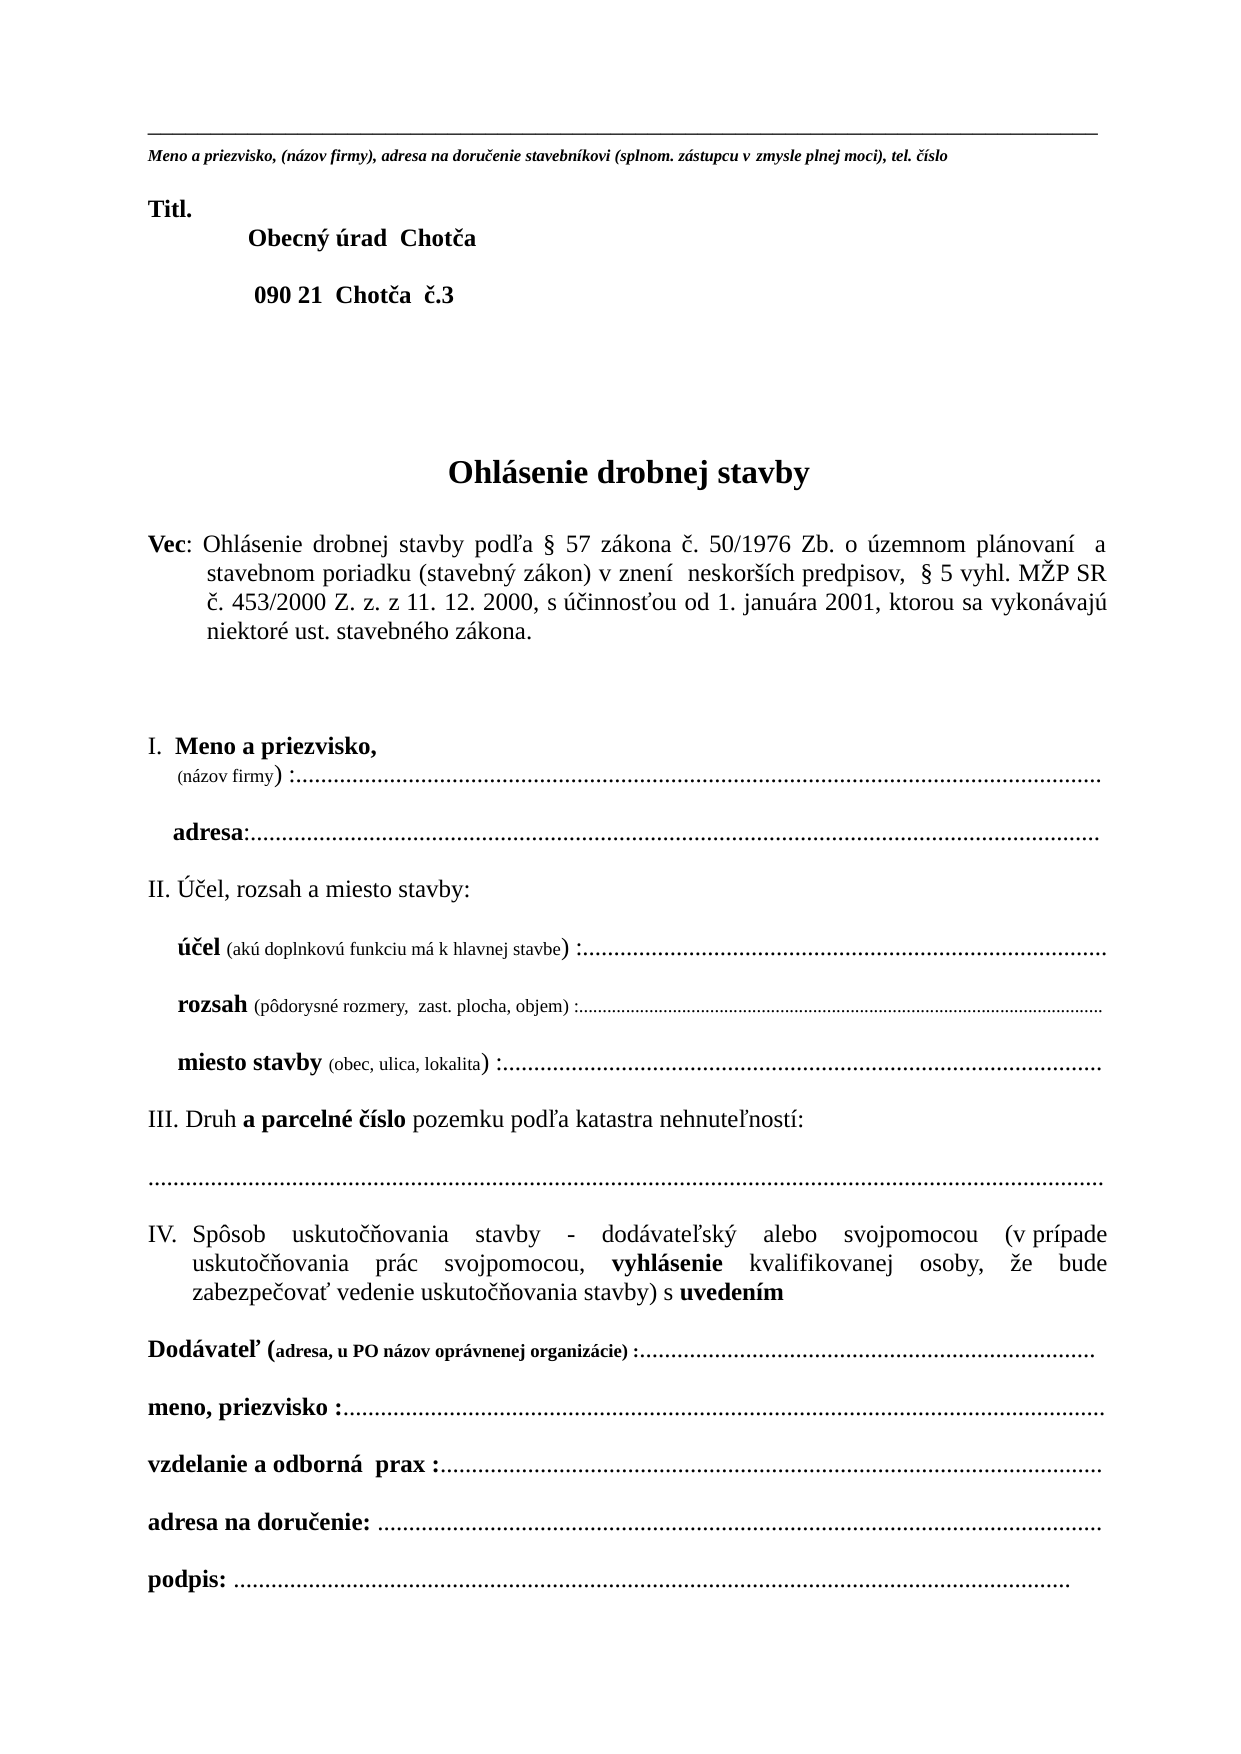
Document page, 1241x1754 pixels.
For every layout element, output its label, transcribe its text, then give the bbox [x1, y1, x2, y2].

text adresa:........................................................................................................................................ [148, 817, 1107, 846]
text účel (akú doplnkovú funkciu má k hlavnej stavbe) :.................................................................................... [148, 932, 1107, 961]
text meno, priezvisko :.......................................................................................................................... [148, 1392, 1107, 1421]
text Titl. [148, 194, 1107, 223]
text Meno a priezvisko, (názov firmy), adresa na doručenie stavebníkovi (splnom. zástupcu v zmysle plnej moci), tel. číslo [148, 146, 1107, 165]
text miesto stavby (obec, ulica, lokalita) :................................................................................................ [177, 1047, 1107, 1076]
text vzdelanie a odborná prax :.......................................................................................................... [148, 1449, 1107, 1478]
text ......................................................................................................................................................... [148, 1162, 1107, 1191]
text Ohlásenie drobnej stavby [148, 453, 1107, 491]
text Dodávateľ (adresa, u PO názov oprávnenej organizácie) :......................................................................... [148, 1334, 1107, 1363]
text rozsah (pôdorysné rozmery, zast. plocha, objem) :................................................................................................................ [177, 989, 1107, 1018]
text adresa na doručenie: .................................................................................................................... [148, 1507, 1107, 1536]
text 090 21 Chotča č.3 [148, 280, 1107, 309]
text IV. Spôsob uskutočňovania stavby - dodávateľský alebo svojpomocou (v prípade uskutočňovania prác svojpomocou, vyhlásenie kvalifikovanej osoby, že bude zabezpečovať vedenie uskutočňovania stavby) s uvedením [148, 1219, 1107, 1306]
text –––––––––––––––––––––––––––––––––––––––––––––––––––––––––––––––––––––––––––– [148, 117, 1107, 146]
text (názov firmy) :................................................................................................................................. [177, 759, 1107, 788]
text II. Účel, rozsah a miesto stavby: [148, 874, 1107, 903]
text podpis: ...................................................................................................................................... [148, 1564, 1107, 1593]
text Vec: Ohlásenie drobnej stavby podľa § 57 zákona č. 50/1976 Zb. o územnom plánovaní a stavebnom poriadku (stavebný zákon) v znení neskorších predpisov, § 5 vyhl. MŽP SR č. 453/2000 Z. z. z 11. 12. 2000, s účinnosťou od 1. januára 2001, ktorou sa vykonávajú niektoré ust. stavebného zákona. [148, 529, 1107, 644]
text III. Druh a parcelné číslo pozemku podľa katastra nehnuteľností: [148, 1104, 1107, 1133]
text I. Meno a priezvisko, [148, 731, 1107, 759]
text Obecný úrad Chotča [148, 223, 1107, 252]
